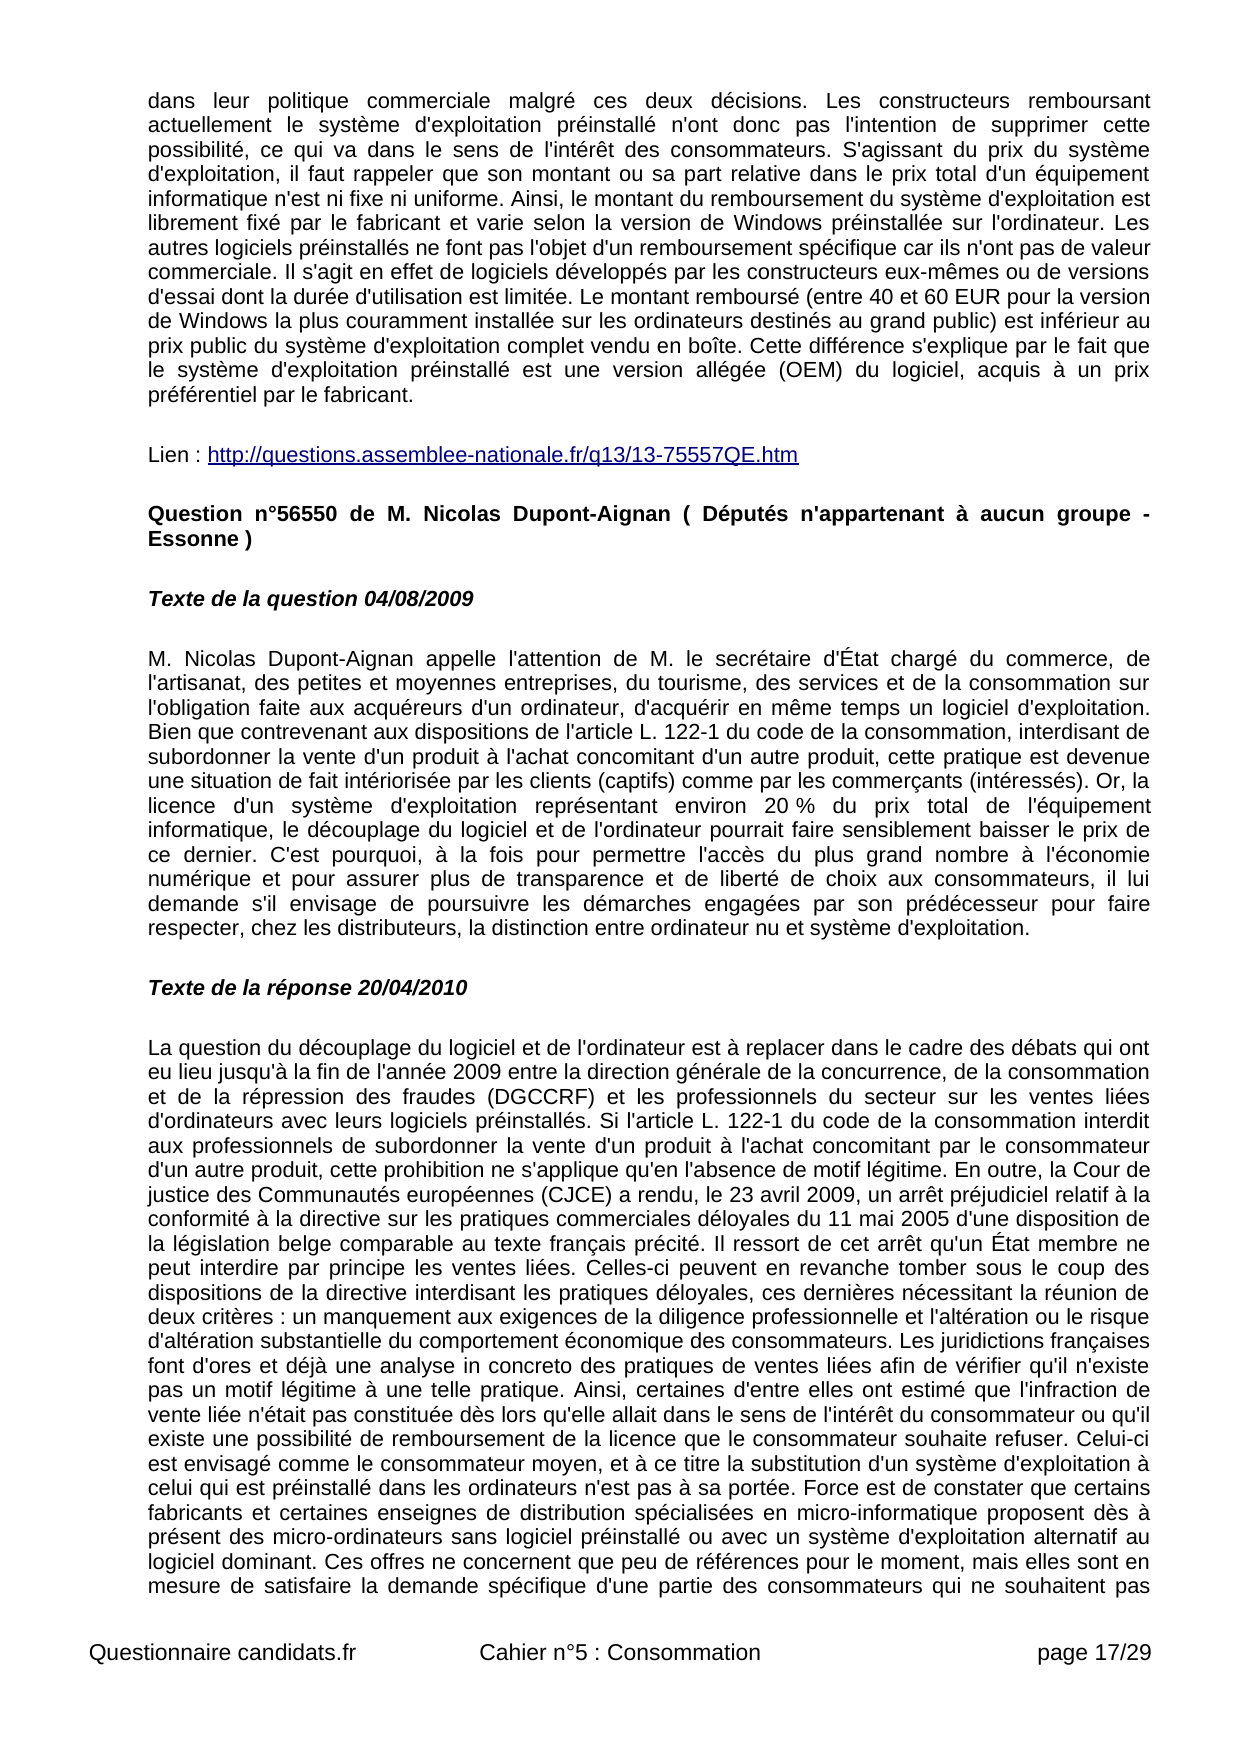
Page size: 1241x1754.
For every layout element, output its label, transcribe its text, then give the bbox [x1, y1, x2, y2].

text Texte de la question 04/08/2009 [148, 586, 1152, 611]
text Texte de la réponse 20/04/2010 [148, 976, 1152, 1000]
text Lien : http://questions.assemblee-nationale.fr/q13/13-75557QE.htm [148, 442, 1152, 467]
text dans leur politique commerciale malgré ces deux décisions. Les constructeurs remboursant actuellement le système d'exploitation préinstallé n'ont donc pas l'intention de supprimer cette possibilité, ce qui va dans le sens de l'intérêt des consommateurs. S'agissant du prix du système d'exploitation, il faut rappeler que son montant ou sa part relative dans le prix total d'un équipement informatique n'est ni fixe ni uniforme. Ainsi, le montant du remboursement du système d'exploitation est librement fixé par le fabricant et varie selon la version de Windows préinstallée sur l'ordinateur. Les autres logiciels préinstallés ne font pas l'objet d'un remboursement spécifique car ils n'ont pas de valeur commerciale. Il s'agit en effet de logiciels développés par les constructeurs eux-mêmes ou de versions d'essai dont la durée d'utilisation est limitée. Le montant remboursé (entre 40 et 60 EUR pour la version de Windows la plus couramment installée sur les ordinateurs destinés au grand public) est inférieur au prix public du système d'exploitation complet vendu en boîte. Cette différence s'explique par le fait que le système d'exploitation préinstallé est une version allégée (OEM) du logiciel, acquis à un prix préférentiel par le fabricant. [148, 88, 1152, 407]
text La question du découplage du logiciel et de l'ordinateur est à replacer dans le cadre des débats qui ont eu lieu jusqu'à la fin de l'année 2009 entre la direction générale de la concurrence, de la consommation et de la répression des fraudes (DGCCRF) et les professionnels du secteur sur les ventes liées d'ordinateurs avec leurs logiciels préinstallés. Si l'article L. 122-1 du code de la consommation interdit aux professionnels de subordonner la vente d'un produit à l'achat concomitant par le consommateur d'un autre produit, cette prohibition ne s'applique qu'en l'absence de motif légitime. En outre, la Cour de justice des Communautés européennes (CJCE) a rendu, le 23 avril 2009, un arrêt préjudiciel relatif à la conformité à la directive sur les pratiques commerciales déloyales du 11 mai 2005 d'une disposition de la législation belge comparable au texte français précité. Il ressort de cet arrêt qu'un État membre ne peut interdire par principe les ventes liées. Celles-ci peuvent en revanche tomber sous le coup des dispositions de la directive interdisant les pratiques déloyales, ces dernières nécessitant la réunion de deux critères : un manquement aux exigences de la diligence professionnelle et l'altération ou le risque d'altération substantielle du comportement économique des consommateurs. Les juridictions françaises font d'ores et déjà une analyse in concreto des pratiques de ventes liées afin de vérifier qu'il n'existe pas un motif légitime à une telle pratique. Ainsi, certaines d'entre elles ont estimé que l'infraction de vente liée n'était pas constituée dès lors qu'elle allait dans le sens de l'intérêt du consommateur ou qu'il existe une possibilité de remboursement de la licence que le consommateur souhaite refuser. Celui-ci est envisagé comme le consommateur moyen, et à ce titre la substitution d'un système d'exploitation à celui qui est préinstallé dans les ordinateurs n'est pas à sa portée. Force est de constater que certains fabricants et certaines enseignes de distribution spécialisées en micro-informatique proposent dès à présent des micro-ordinateurs sans logiciel préinstallé ou avec un système d'exploitation alternatif au logiciel dominant. Ces offres ne concernent que peu de références pour le moment, mais elles sont en mesure de satisfaire la demande spécifique d'une partie des consommateurs qui ne souhaitent pas [148, 1035, 1152, 1598]
text Question n°56550 de M. Nicolas Dupont-Aignan ( Députés n'appartenant à aucun groupe - Essonne ) [148, 502, 1152, 551]
text M. Nicolas Dupont-Aignan appelle l'attention de M. le secrétaire d'État chargé du commerce, de l'artisanat, des petites et moyennes entreprises, du tourisme, des services et de la consommation sur l'obligation faite aux acquéreurs d'un ordinateur, d'acquérir en même temps un logiciel d'exploitation. Bien que contrevenant aux dispositions de l'article L. 122-1 du code de la consommation, interdisant de subordonner la vente d'un produit à l'achat concomitant d'un autre produit, cette pratique est devenue une situation de fait intériorisée par les clients (captifs) comme par les commerçants (intéressés). Or, la licence d'un système d'exploitation représentant environ 20 % du prix total de l'équipement informatique, le découplage du logiciel et de l'ordinateur pourrait faire sensiblement baisser le prix de ce dernier. C'est pourquoi, à la fois pour permettre l'accès du plus grand nombre à l'économie numérique et pour assurer plus de transparence et de liberté de choix aux consommateurs, il lui demande s'il envisage de poursuivre les démarches engagées par son prédécesseur pour faire respecter, chez les distributeurs, la distinction entre ordinateur nu et système d'exploitation. [148, 646, 1152, 940]
